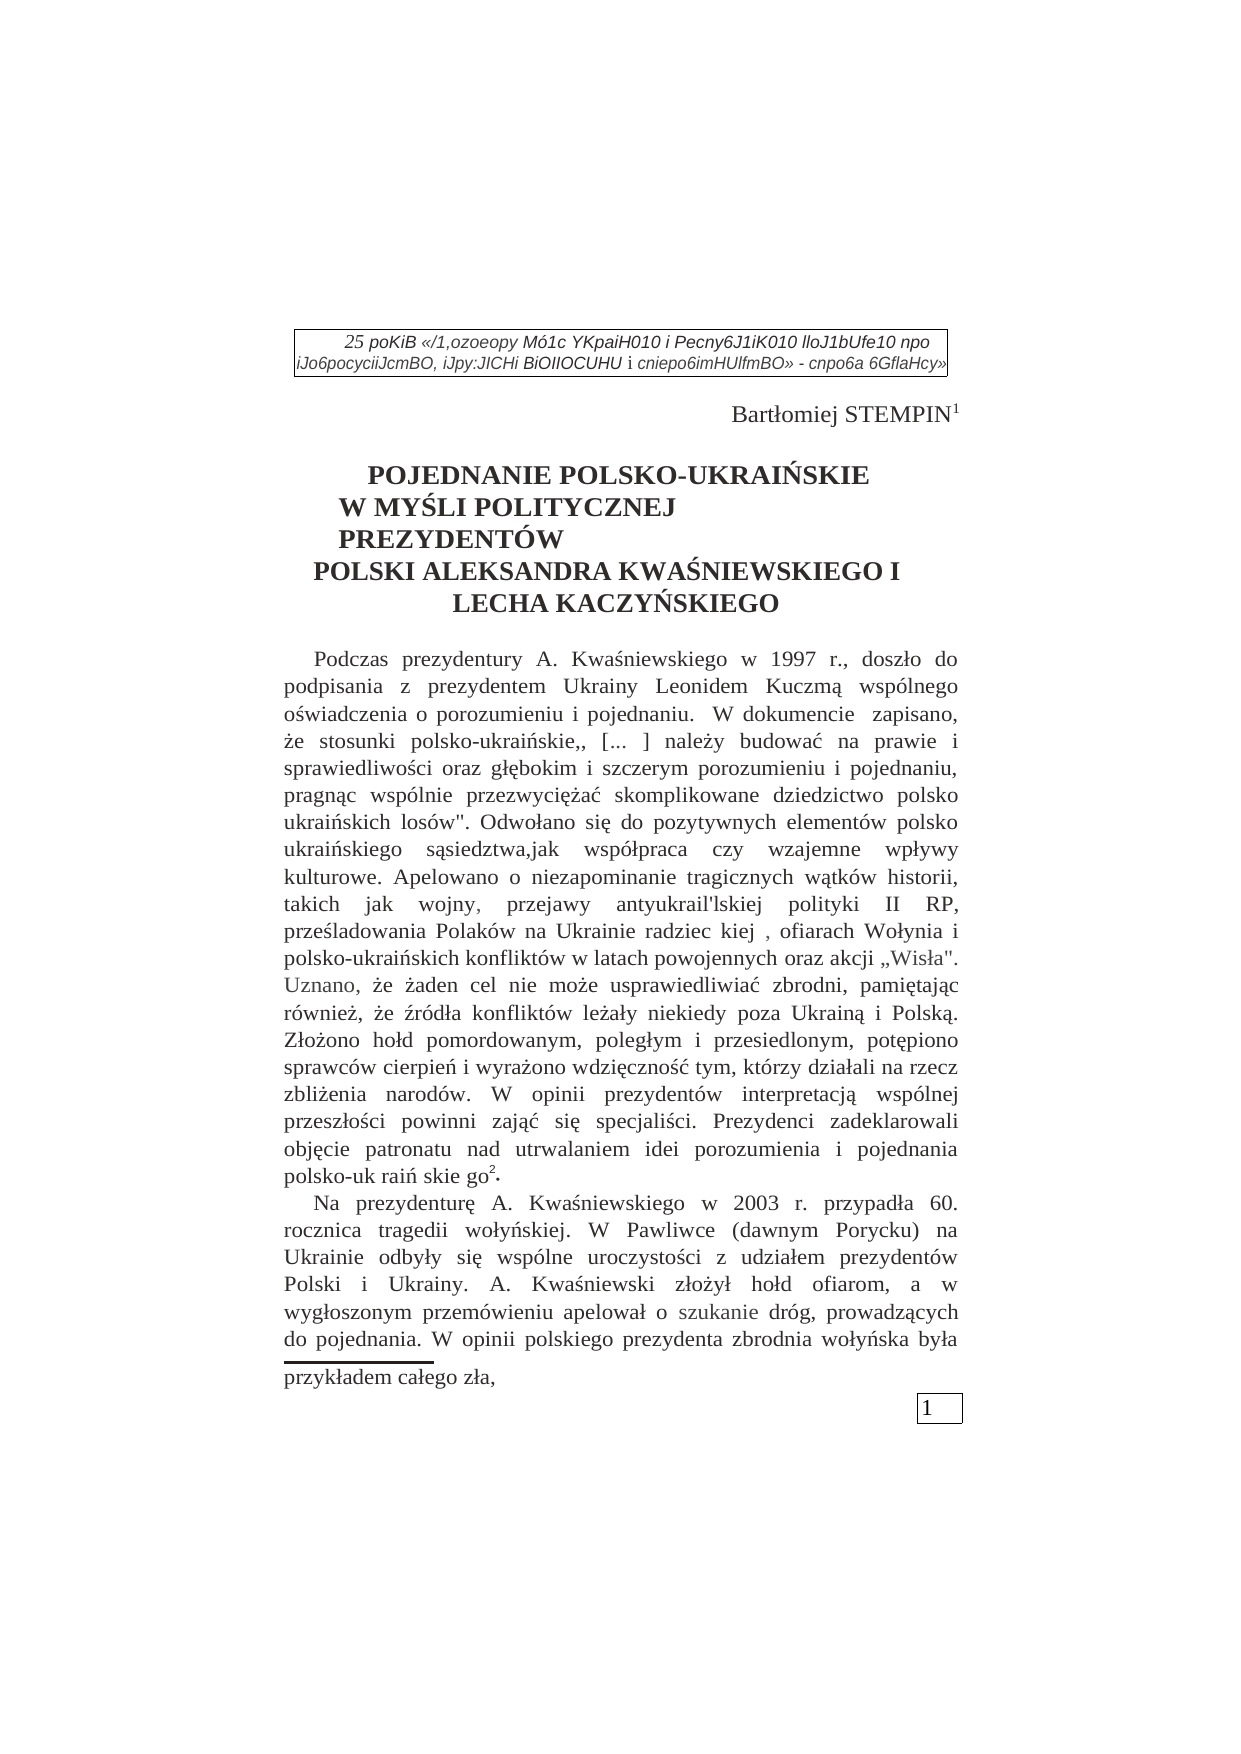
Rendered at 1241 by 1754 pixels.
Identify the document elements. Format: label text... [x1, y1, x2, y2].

text Podczas prezydentury A. Kwaśniewskiego w 1997 r., doszło do podpisania z prezydentem Ukrainy Leonidem Kuczmą wspólnego oświadczenia o porozumieniu i pojednaniu. W dokumencie zapisano, że stosunki polsko-ukraińskie,, [... ] należy budować na prawie i sprawiedliwości oraz głębokim i szczerym porozumieniu i pojednaniu, pragnąc wspólnie przezwyciężać skomplikowane dziedzictwo polsko­ ukraińskich losów". Odwołano się do pozytywnych elementów polsko­ ukraińskiego sąsiedztwa,jak współpraca czy wzajemne wpływy kulturowe. Apelowano o niezapominanie tragicznych wątków historii, takich jak wojny, przejawy antyukrail'lskiej polityki II RP, prześladowania Polaków na Ukrainie radziec kiej , ofiarach Wołynia i polsko-ukraińskich konfliktów w latach powojennych oraz akcji „Wisła". Uznano, że żaden cel nie może usprawiedliwiać zbrodni, pamiętając również, że źródła konfliktów leżały niekiedy poza Ukrainą i Polską. Złożono hołd pomordowanym, poległym i przesiedlonym, potępiono sprawców cierpień i wyrażono wdzięczność tym, którzy działali na rzecz zbliżenia narodów. W opinii prezydentów interpretacją wspólnej przeszłości powinni zająć się specjaliści. Prezydenci zadeklarowali objęcie patronatu nad utrwalaniem idei porozumienia i pojednania polsko-uk raiń skie go2• [284, 646, 959, 1188]
text POJEDNANIE POLSKO-UKRAIŃSKIE W MYŚLI POLITYCZNEJ PREZYDENTÓW [338, 459, 900, 554]
subtitle Bartłomiej STEMPIN1 [731, 400, 1065, 428]
text POLSKI ALEKSANDRA KWAŚNIEWSKIEGO I LECHA KACZYŃSKIEGO [313, 555, 965, 618]
text Na prezydenturę A. Kwaśniewskiego w 2003 r. przypadła 60. rocznica tragedii wołyńskiej. W Pawliwce (dawnym Porycku) na Ukrainie odbyły się wspólne uroczystości z udziałem prezydentów Polski i Ukrainy. A. Kwaśniewski złożył hołd ofiarom, a w wygłoszonym przemówieniu apelował o szukanie dróg, prowadzących do pojednania. W opinii polskiego prezydenta zbrodnia wołyńska była przykładem całego zła, [284, 1190, 959, 1389]
